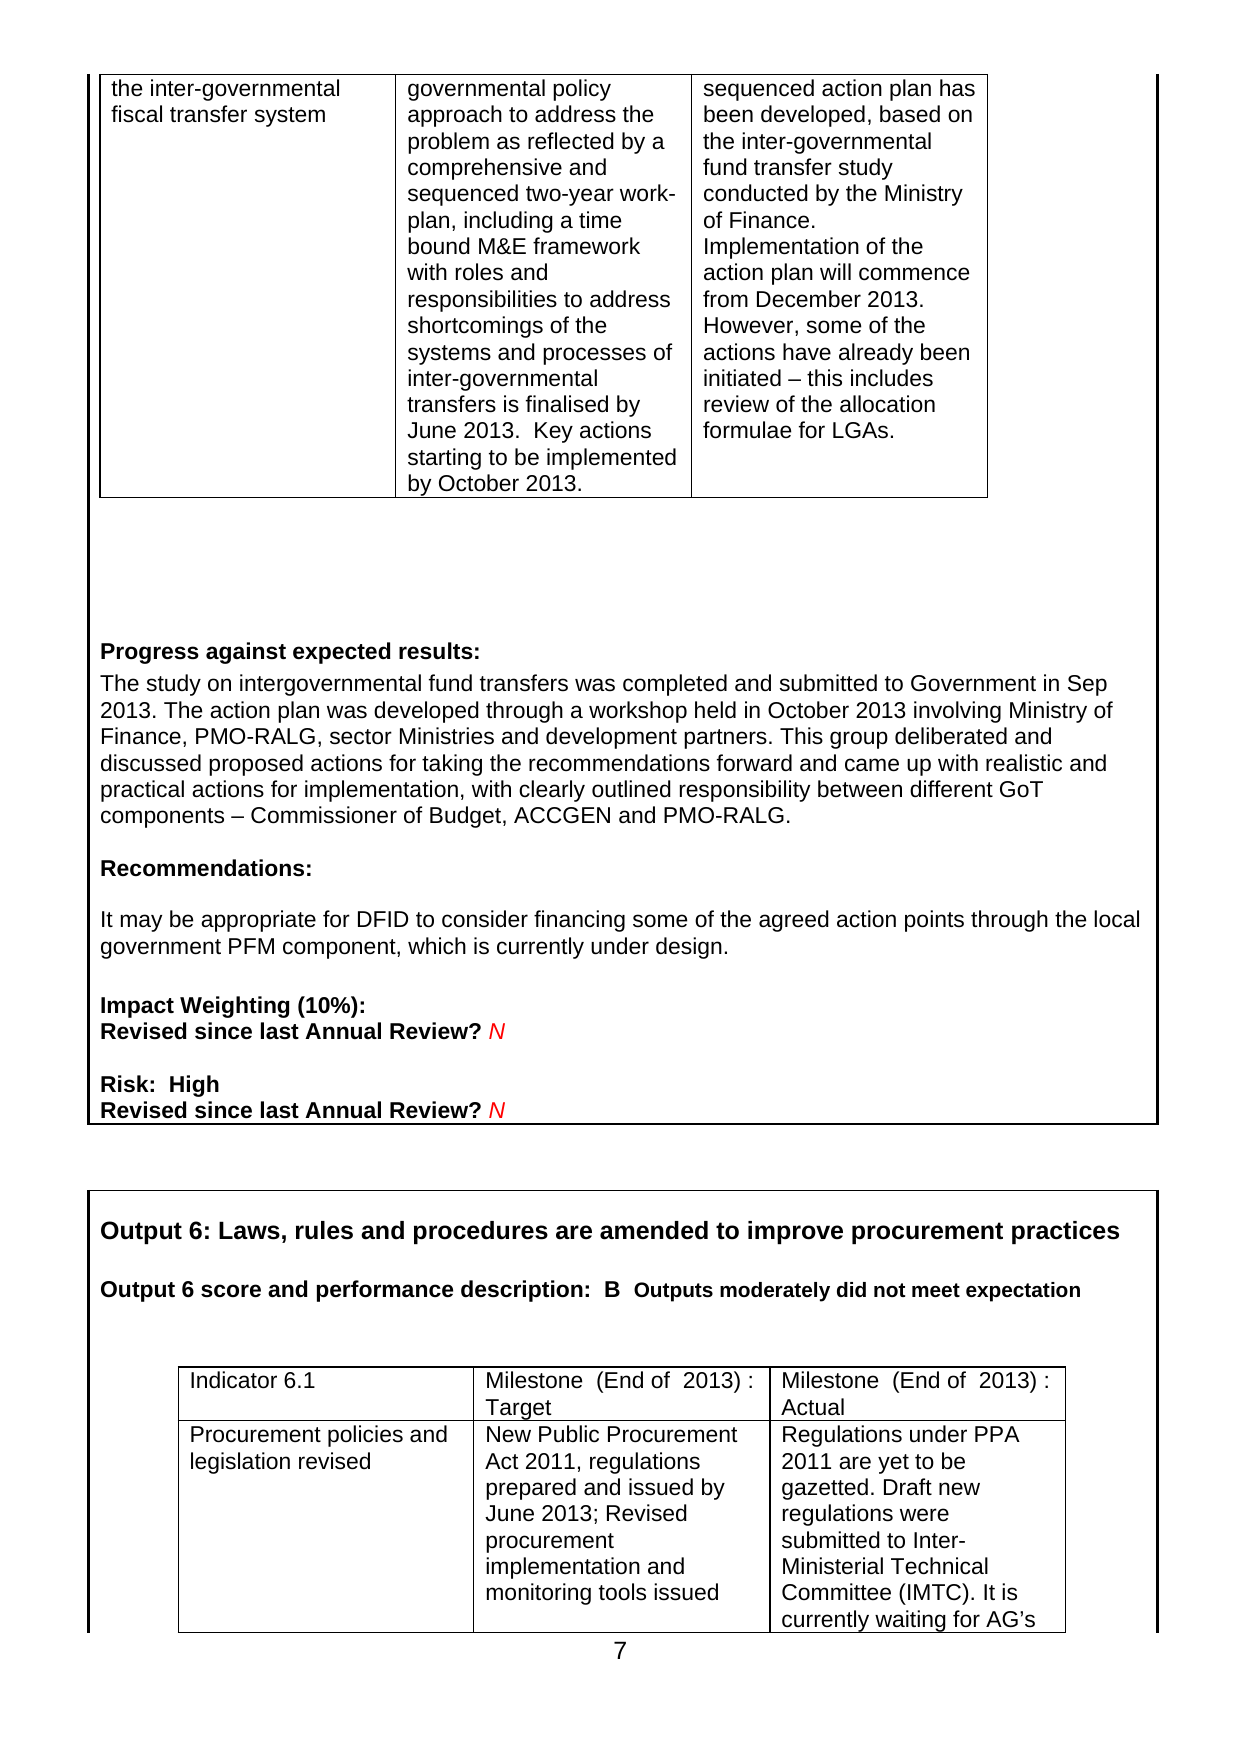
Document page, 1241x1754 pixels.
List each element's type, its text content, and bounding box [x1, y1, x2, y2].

table_cell the inter-governmental fiscal transfer system [101, 75, 395, 497]
table_header Milestone (End of 2013) : Target [474, 1368, 769, 1420]
table_header Milestone (End of 2013) : Actual [771, 1368, 1065, 1420]
table_cell sequenced action plan has been developed, based on the inter-governmental fund transfer study conducted by the Ministry of Finance. Implementation of the action plan will commence from December 2013. However, some of the actions have already been initiated – this includes review of the allocation formulae for LGAs. [692, 75, 987, 497]
table_cell New Public Procurement Act 2011, regulations prepared and issued by June 2013; Revised procurement implementation and monitoring tools issued [474, 1421, 769, 1632]
table_cell [90, 74, 1156, 613]
table_cell Regulations under PPA 2011 are yet to be gazetted. Draft new regulations were submitted to Inter-Ministerial Technical Committee (IMTC). It is currently waiting for AG’s [771, 1421, 1065, 1632]
table_cell Procurement policies and legislation revised [179, 1421, 473, 1632]
table_header Indicator 6.1 [179, 1368, 473, 1420]
table_cell Output 6 score and performance description: B Outputs moderately did not meet expectation [90, 1251, 1156, 1633]
table_cell governmental policy approach to address the problem as reflected by a comprehensive and sequenced two-year work-plan, including a time bound M&E framework with roles and responsibilities to address shortcomings of the systems and processes of inter-governmental transfers is finalised by June 2013. Key actions starting to be implemented by October 2013. [396, 75, 691, 497]
table_header Output 6: Laws, rules and procedures are amended to improve procurement practices [90, 1191, 1156, 1251]
table_cell Progress against expected results: The study on intergovernmental fund transfers was completed and submitted to Government in Sep 2013. The action plan was developed through a workshop held in October 2013 involving Ministry of Finance, PMO-RALG, sector Ministries and development partners. This group deliberated and discussed proposed actions for taking the recommendations forward and came up with realistic and practical actions for implementation, with clearly outlined responsibility between different GoT components – Commissioner of Budget, ACCGEN and PMO-RALG. Recommendations: It may be appropriate for DFID to consider financing some of the agreed action points through the local government PFM component, which is currently under design. Impact Weighting (10%): Revised since last Annual Review? N Risk: High Revised since last Annual Review? N [90, 613, 1156, 1123]
